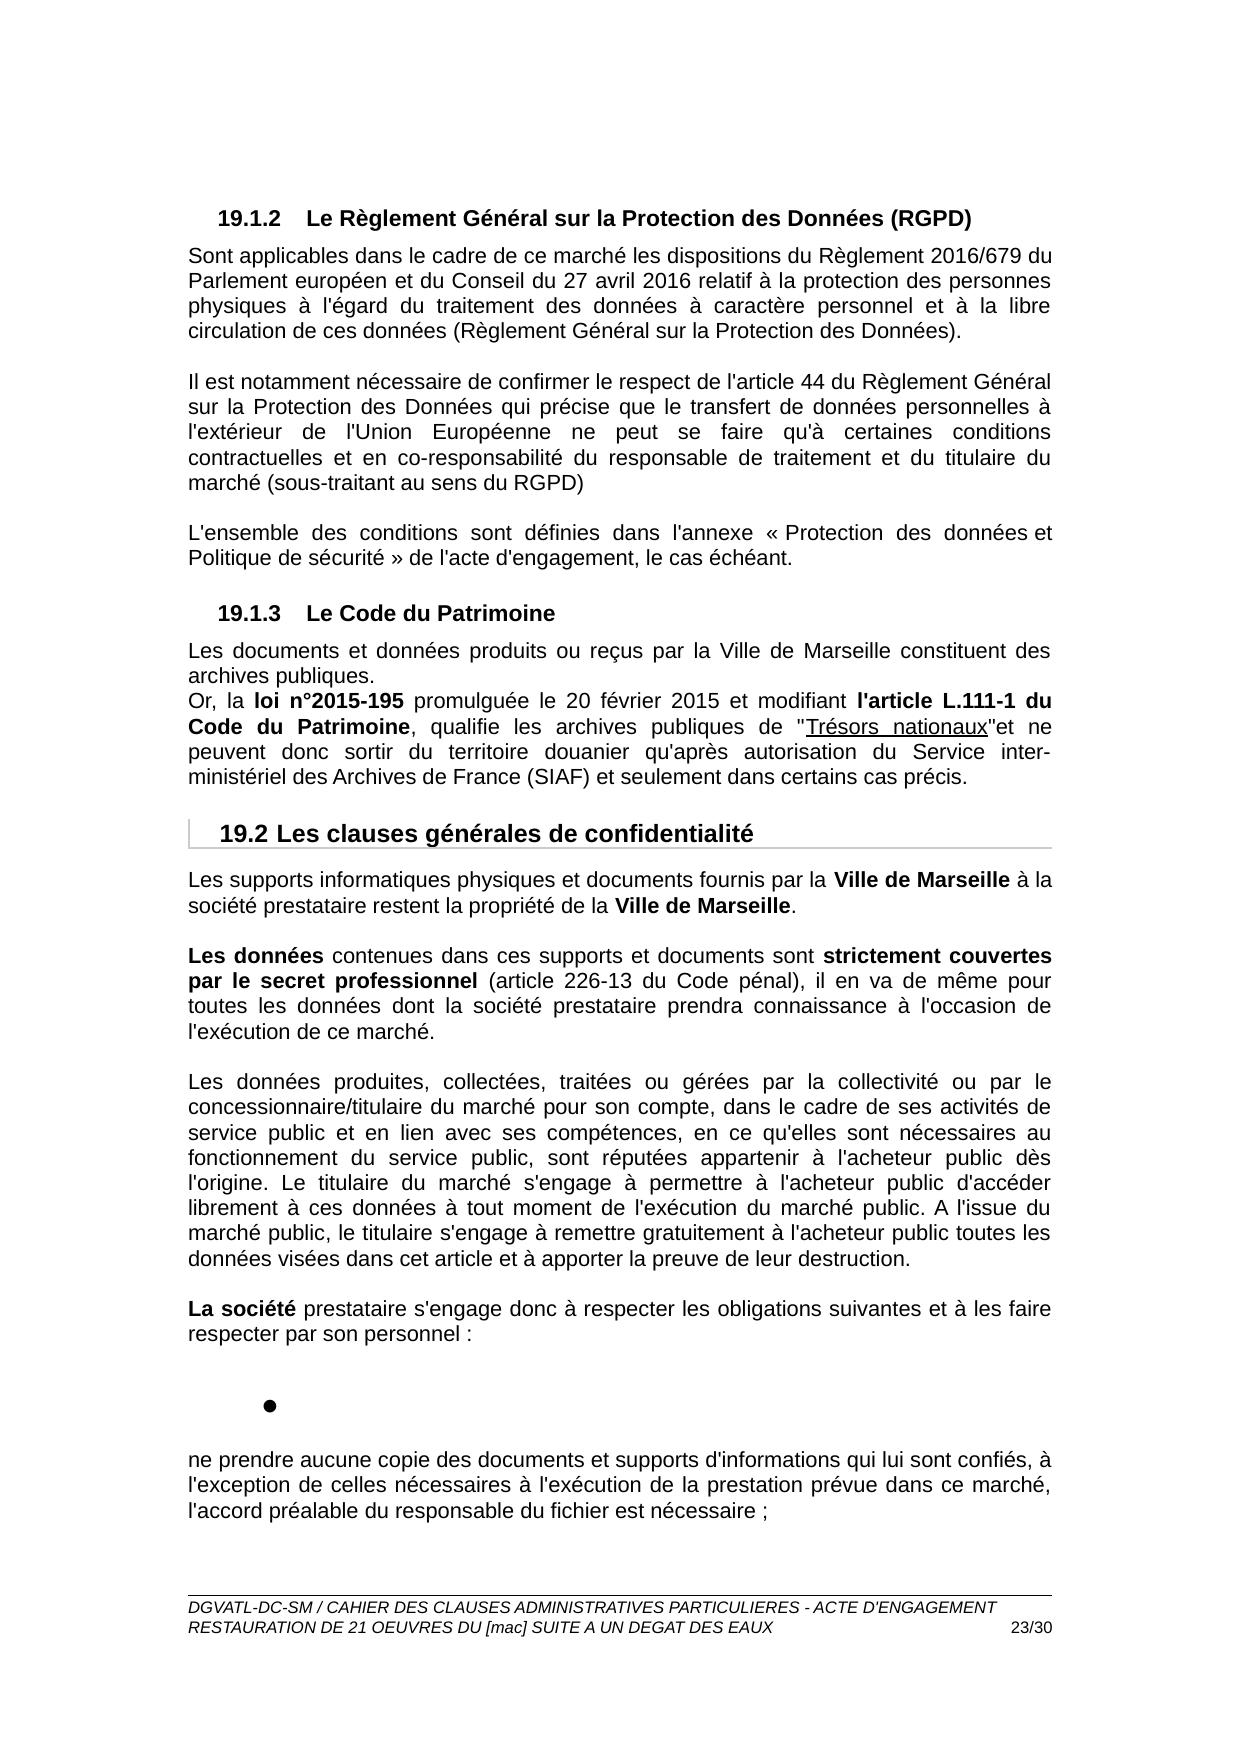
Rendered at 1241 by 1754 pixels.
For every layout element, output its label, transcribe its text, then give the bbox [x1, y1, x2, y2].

subtitle Le Code du Patrimoine [188, 600, 1052, 626]
text Les supports informatiques physiques et documents fournis par la Ville de Marseille à la société prestataire restent la propriété de la Ville de Marseille. [188, 867, 1052, 918]
text Or, la loi n°2015-195 promulguée le 20 février 2015 et modifiant l'article L.111-1 du Code du Patrimoine, qualifie les archives publiques de "Trésors nationaux"et ne peuvent donc sortir du territoire douanier qu'après autorisation du Service inter-ministériel des Archives de France (SIAF) et seulement dans certains cas précis. [188, 688, 1052, 789]
list ne prendre aucune copie des documents et supports d'informations qui lui sont confiés, à l'exception de celles nécessaires à l'exécution de la prestation prévue dans ce marché, l'accord préalable du responsable du fichier est nécessaire ; [188, 1397, 1052, 1523]
text Les données contenues dans ces supports et documents sont strictement couvertes par le secret professionnel (article 226-13 du Code pénal), il en va de même pour toutes les données dont la société prestataire prendra connaissance à l'occasion de l'exécution de ce marché. [188, 943, 1052, 1044]
subtitle Les clauses générales de confidentialité [190, 819, 1052, 847]
text Il est notamment nécessaire de confirmer le respect de l'article 44 du Règlement Général sur la Protection des Données qui précise que le transfert de données personnelles à l'extérieur de l'Union Européenne ne peut se faire qu'à certaines conditions contractuelles et en co-responsabilité du responsable de traitement et du titulaire du marché (sous-traitant au sens du RGPD) [188, 369, 1052, 495]
text L'ensemble des conditions sont définies dans l'annexe « Protection des données et Politique de sécurité » de l'acte d'engagement, le cas échéant. [188, 520, 1052, 570]
text La société prestataire s'engage donc à respecter les obligations suivantes et à les faire respecter par son personnel : [188, 1296, 1052, 1346]
text Les documents et données produits ou reçus par la Ville de Marseille constituent des archives publiques. [188, 638, 1052, 688]
text Les données produites, collectées, traitées ou gérées par la collectivité ou par le concessionnaire/titulaire du marché pour son compte, dans le cadre de ses activités de service public et en lien avec ses compétences, en ce qu'elles sont nécessaires au fonctionnement du service public, sont réputées appartenir à l'acheteur public dès l'origine. Le titulaire du marché s'engage à permettre à l'acheteur public d'accéder librement à ces données à tout moment de l'exécution du marché public. A l'issue du marché public, le titulaire s'engage à remettre gratuitement à l'acheteur public toutes les données visées dans cet article et à apporter la preuve de leur destruction. [188, 1069, 1052, 1271]
text Sont applicables dans le cadre de ce marché les dispositions du Règlement 2016/679 du Parlement européen et du Conseil du 27 avril 2016 relatif à la protection des personnes physiques à l'égard du traitement des données à caractère personnel et à la libre circulation de ces données (Règlement Général sur la Protection des Données). [188, 243, 1052, 343]
subtitle Le Règlement Général sur la Protection des Données (RGPD) [188, 204, 1052, 231]
